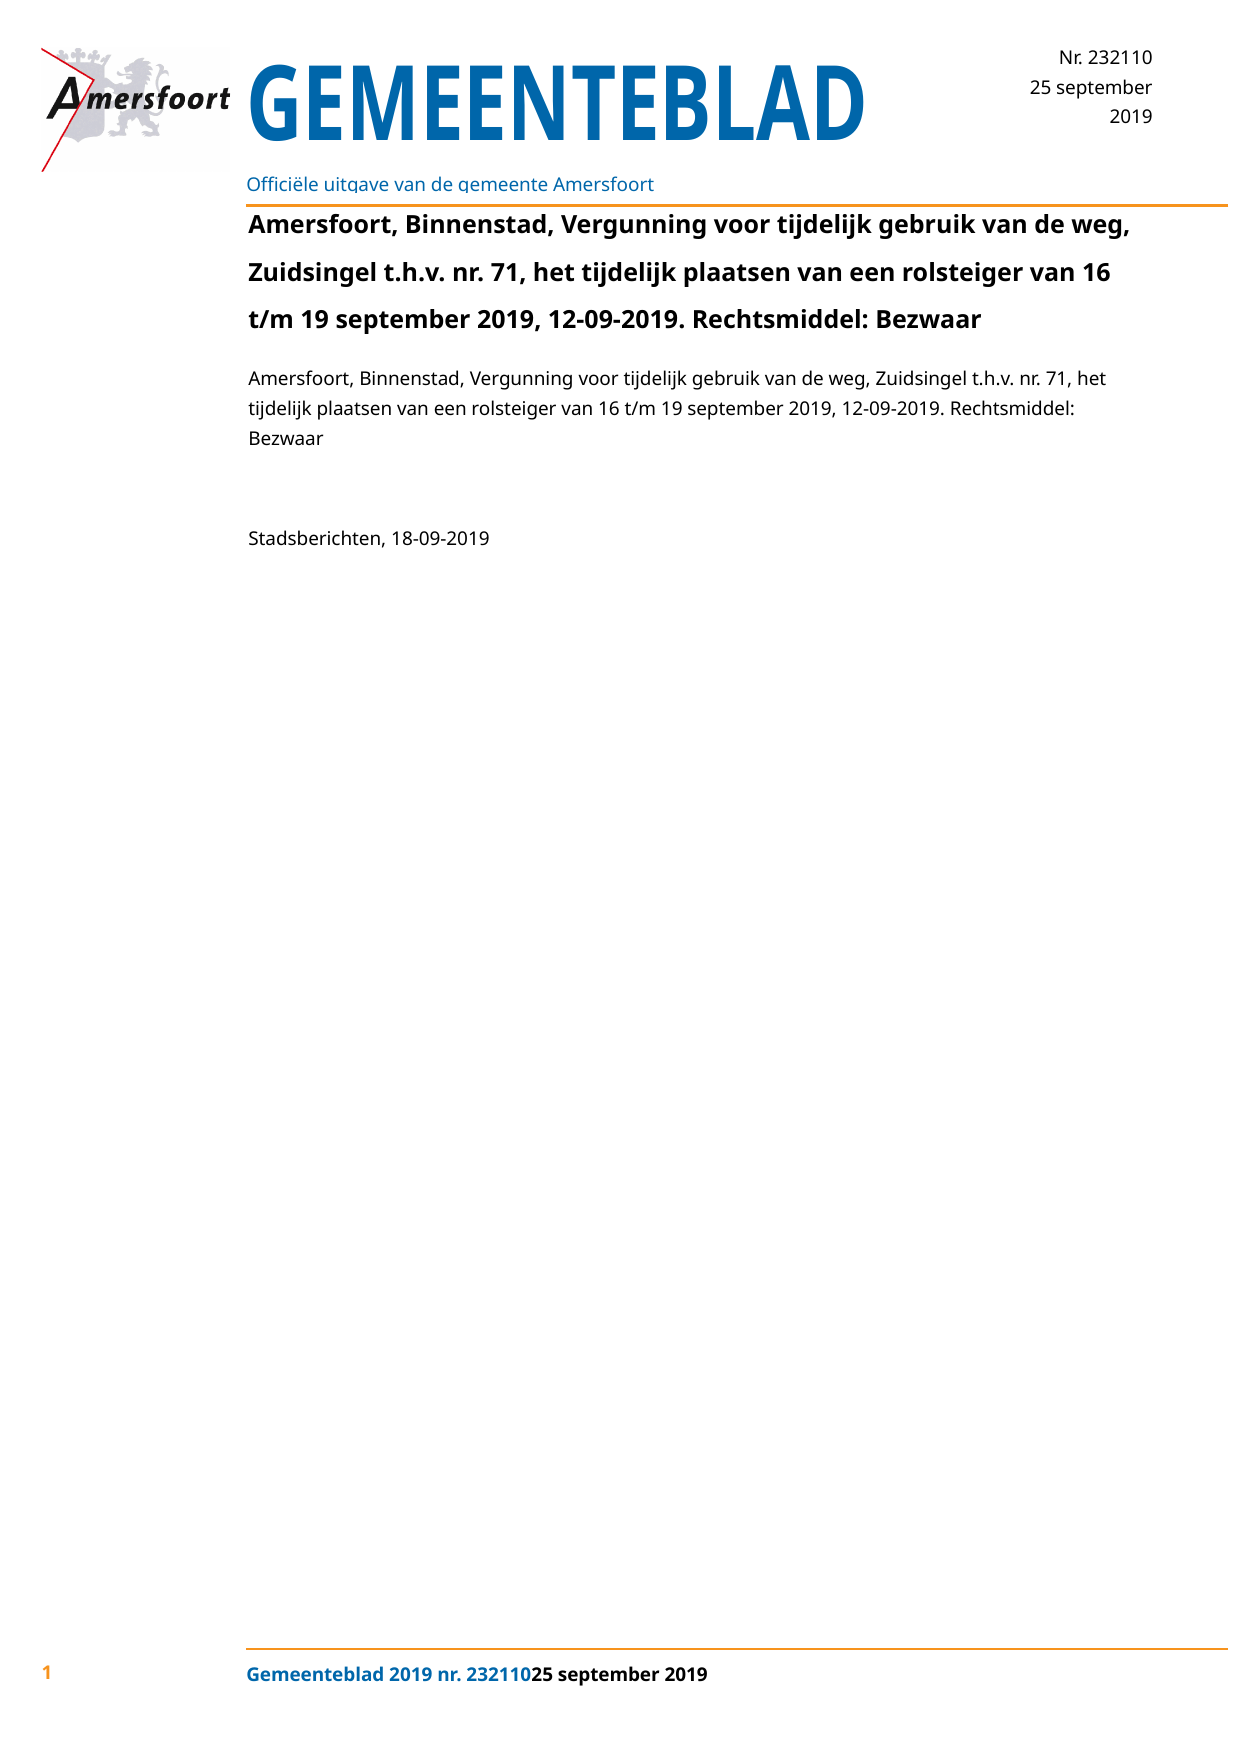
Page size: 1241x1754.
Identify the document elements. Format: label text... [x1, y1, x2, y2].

text Amersfoort, Binnenstad, Vergunning voor tijdelijk gebruik van de weg, Zuidsingel t.h.v. nr. 71, het tijdelijk plaatsen van een rolsteiger van 16 t/m 19 september 2019, 12-09-2019. Rechtsmiddel: Bezwaar [248, 207, 1152, 336]
text Stadsberichten, 18-09-2019 [248, 526, 1152, 551]
picture [41, 47, 231, 172]
text Amersfoort, Binnenstad, Vergunning voor tijdelijk gebruik van de weg, Zuidsingel t.h.v. nr. 71, het tijdelijk plaatsen van een rolsteiger van 16 t/m 19 september 2019, 12-09-2019. Rechtsmiddel: Bezwaar [248, 366, 1152, 450]
